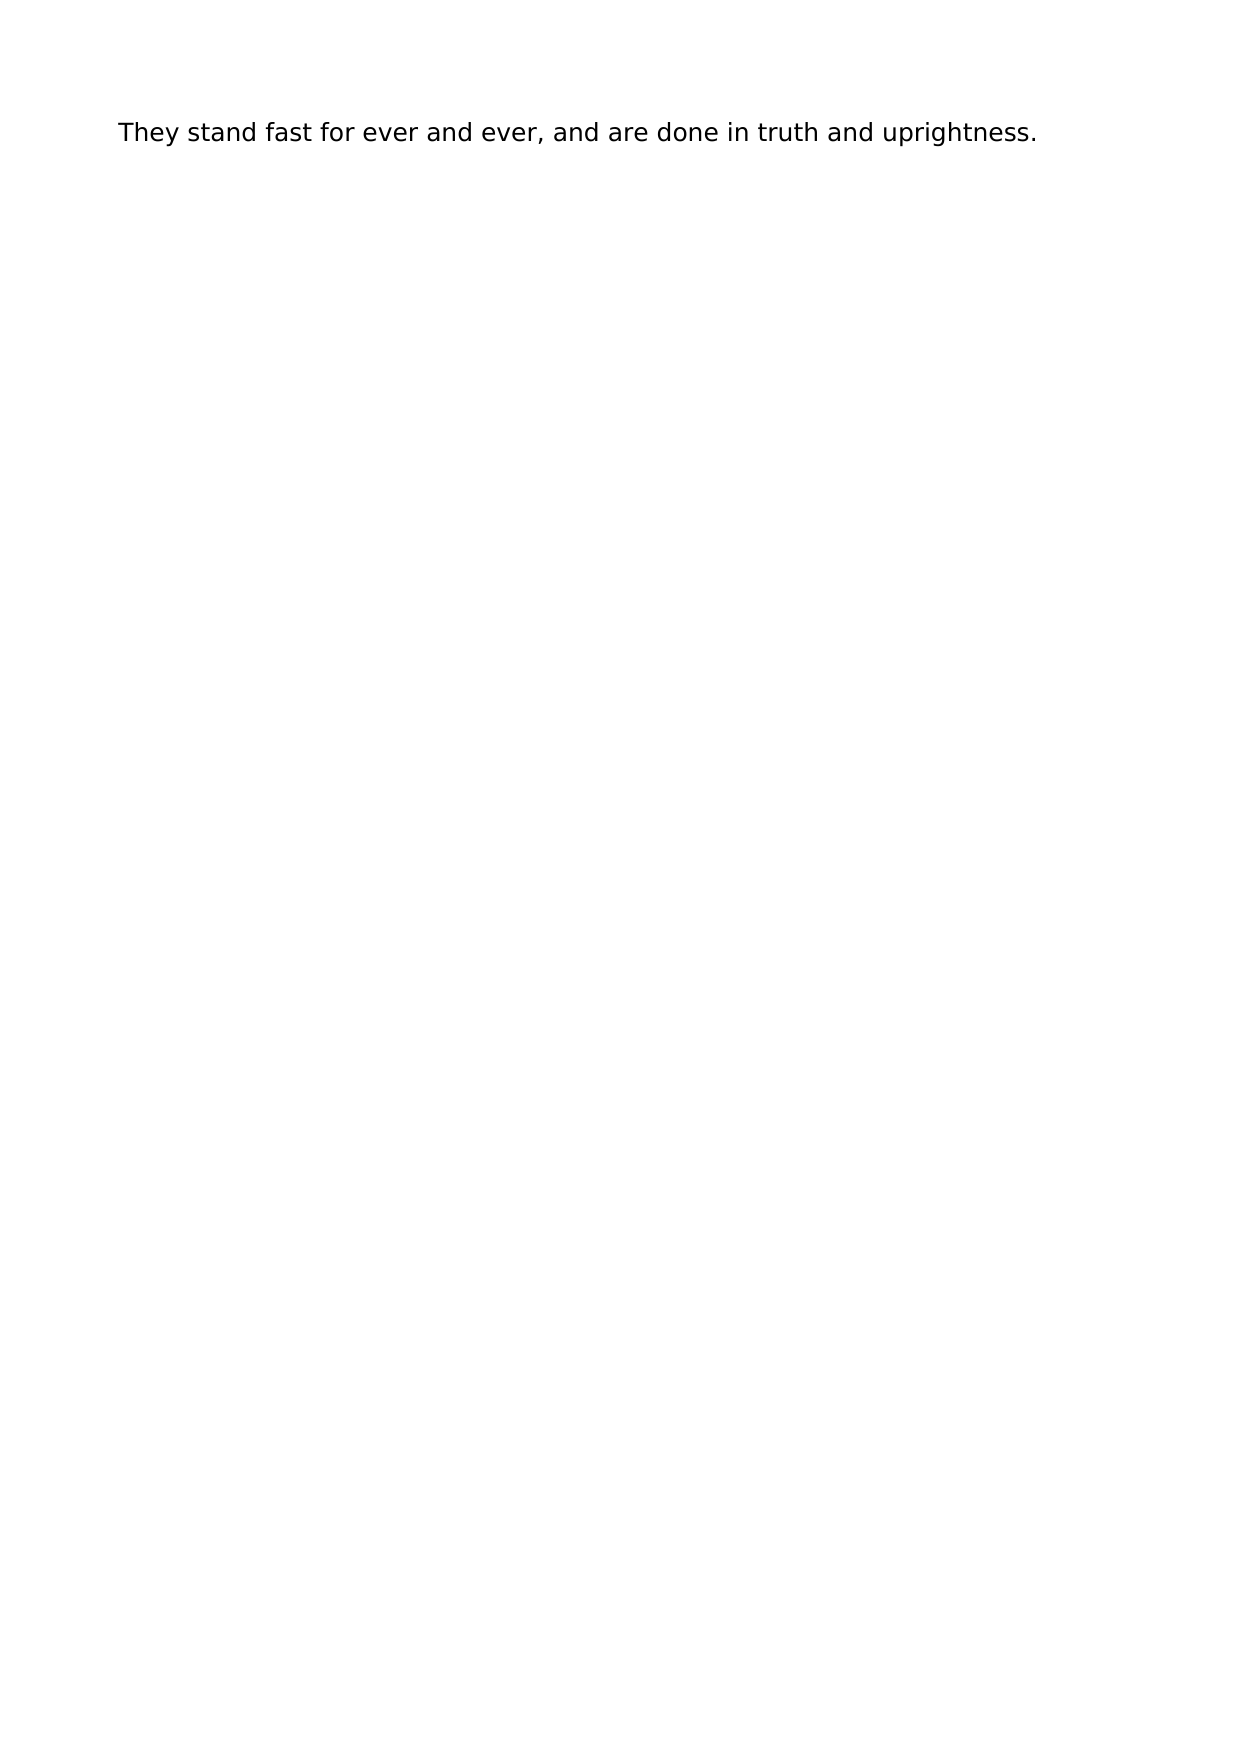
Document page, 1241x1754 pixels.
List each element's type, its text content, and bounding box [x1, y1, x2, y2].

text They stand fast for ever and ever, and are done in truth and uprightness. [118, 118, 1122, 147]
